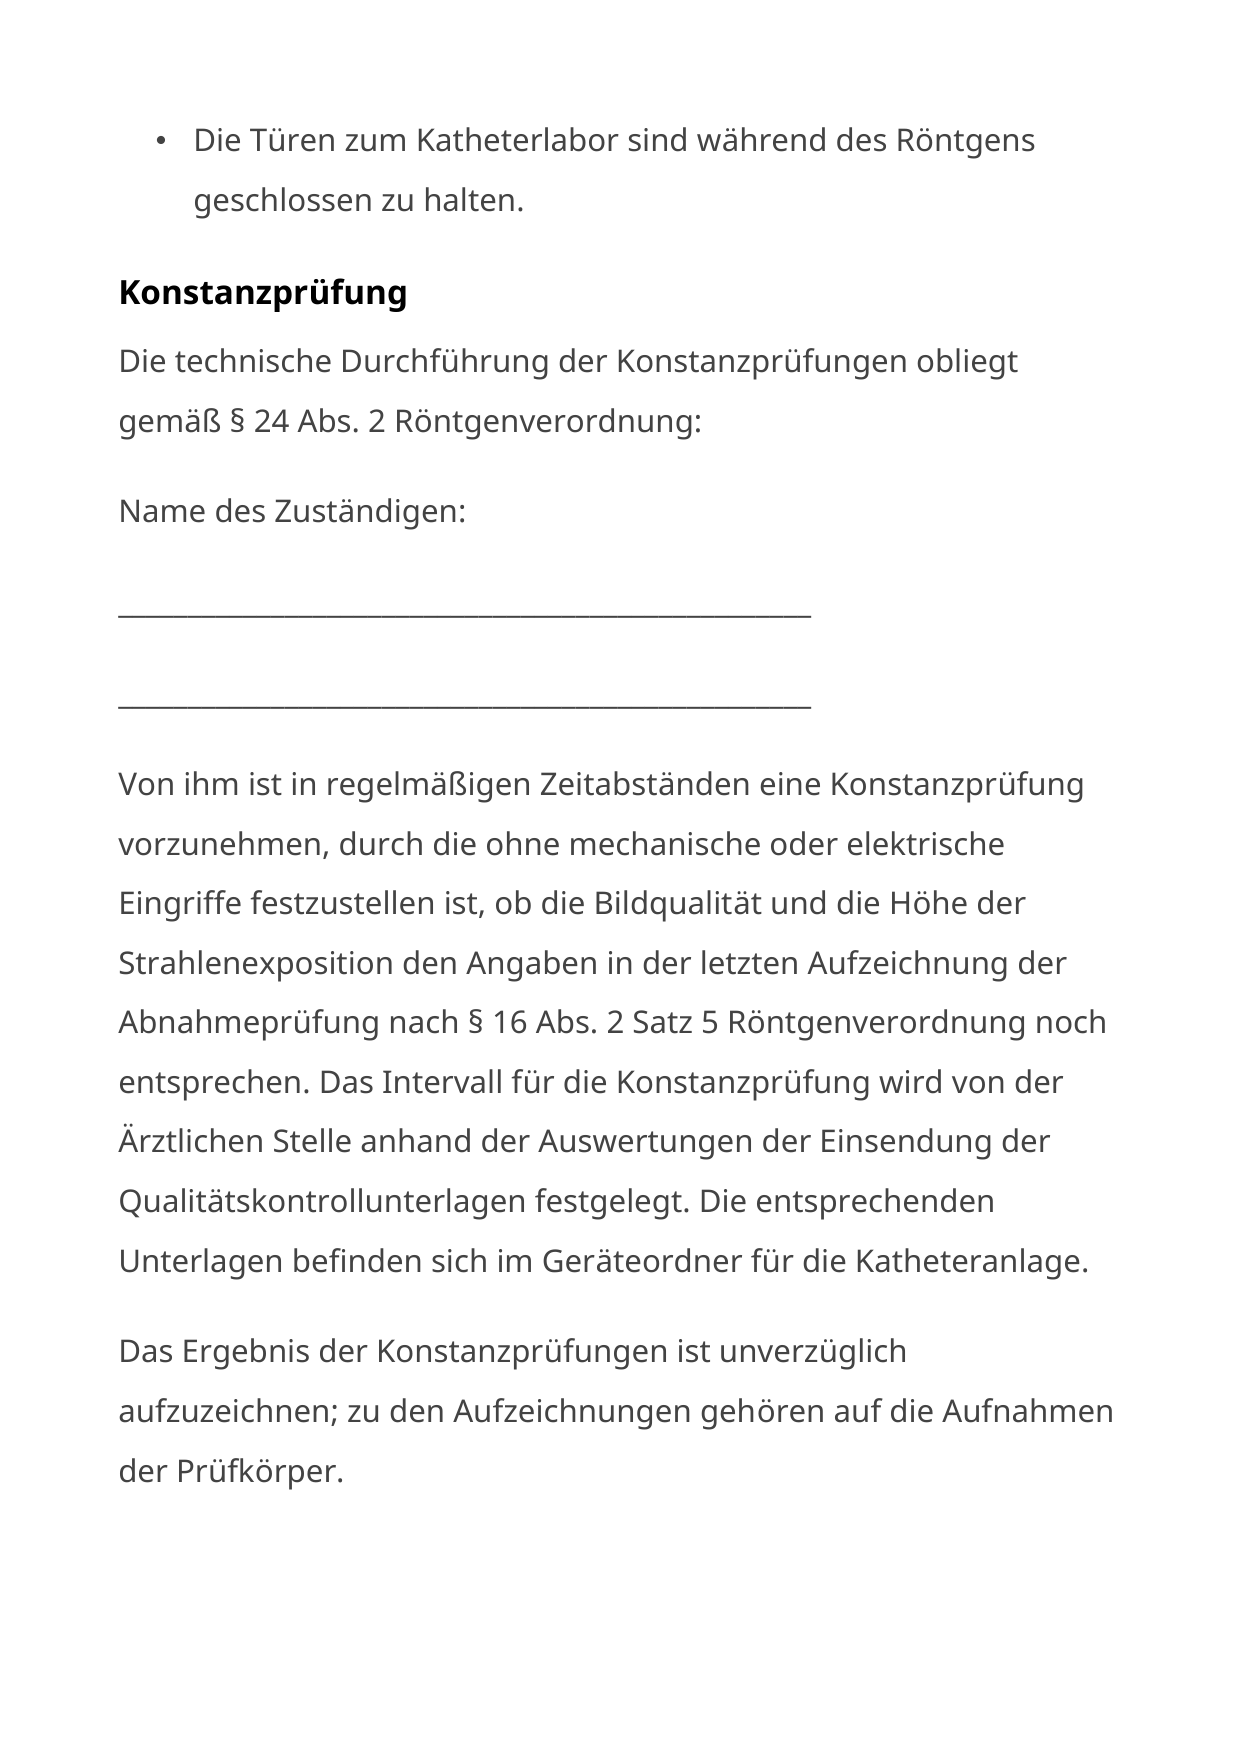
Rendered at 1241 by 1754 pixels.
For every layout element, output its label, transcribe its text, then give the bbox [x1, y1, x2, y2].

text __________________________________________________ [118, 671, 1122, 714]
text Von ihm ist in regelmäßigen Zeitabständen eine Konstanzprüfung vorzunehmen, durch die ohne mechanische oder elektrische Eingriffe festzustellen ist, ob die Bildqualität und die Höhe der Strahlenexposition den Angaben in der letzten Aufzeichnung der Abnahmeprüfung nach § 16 Abs. 2 Satz 5 Röntgenverordnung noch entsprechen. Das Intervall für die Konstanzprüfung wird von der Ärztlichen Stelle anhand der Auswertungen der Einsendung der Qualitätskontrollunterlagen festgelegt. Die entsprechenden Unterlagen befinden sich im Geräteordner für die Katheteranlage. [118, 762, 1122, 1281]
list Die Türen zum Katheterlabor sind während des Röntgens geschlossen zu halten. [156, 118, 1122, 220]
subtitle Konstanzprüfung [118, 268, 1122, 314]
text Das Ergebnis der Konstanzprüfungen ist unverzüglich aufzuzeichnen; zu den Aufzeichnungen gehören auf die Aufnahmen der Prüfkörper. [118, 1329, 1122, 1491]
text Die technische Durchführung der Konstanzprüfungen obliegt gemäß § 24 Abs. 2 Röntgenverordnung: [118, 339, 1122, 441]
text __________________________________________________ [118, 580, 1122, 623]
text Name des Zuständigen: [118, 489, 1122, 532]
